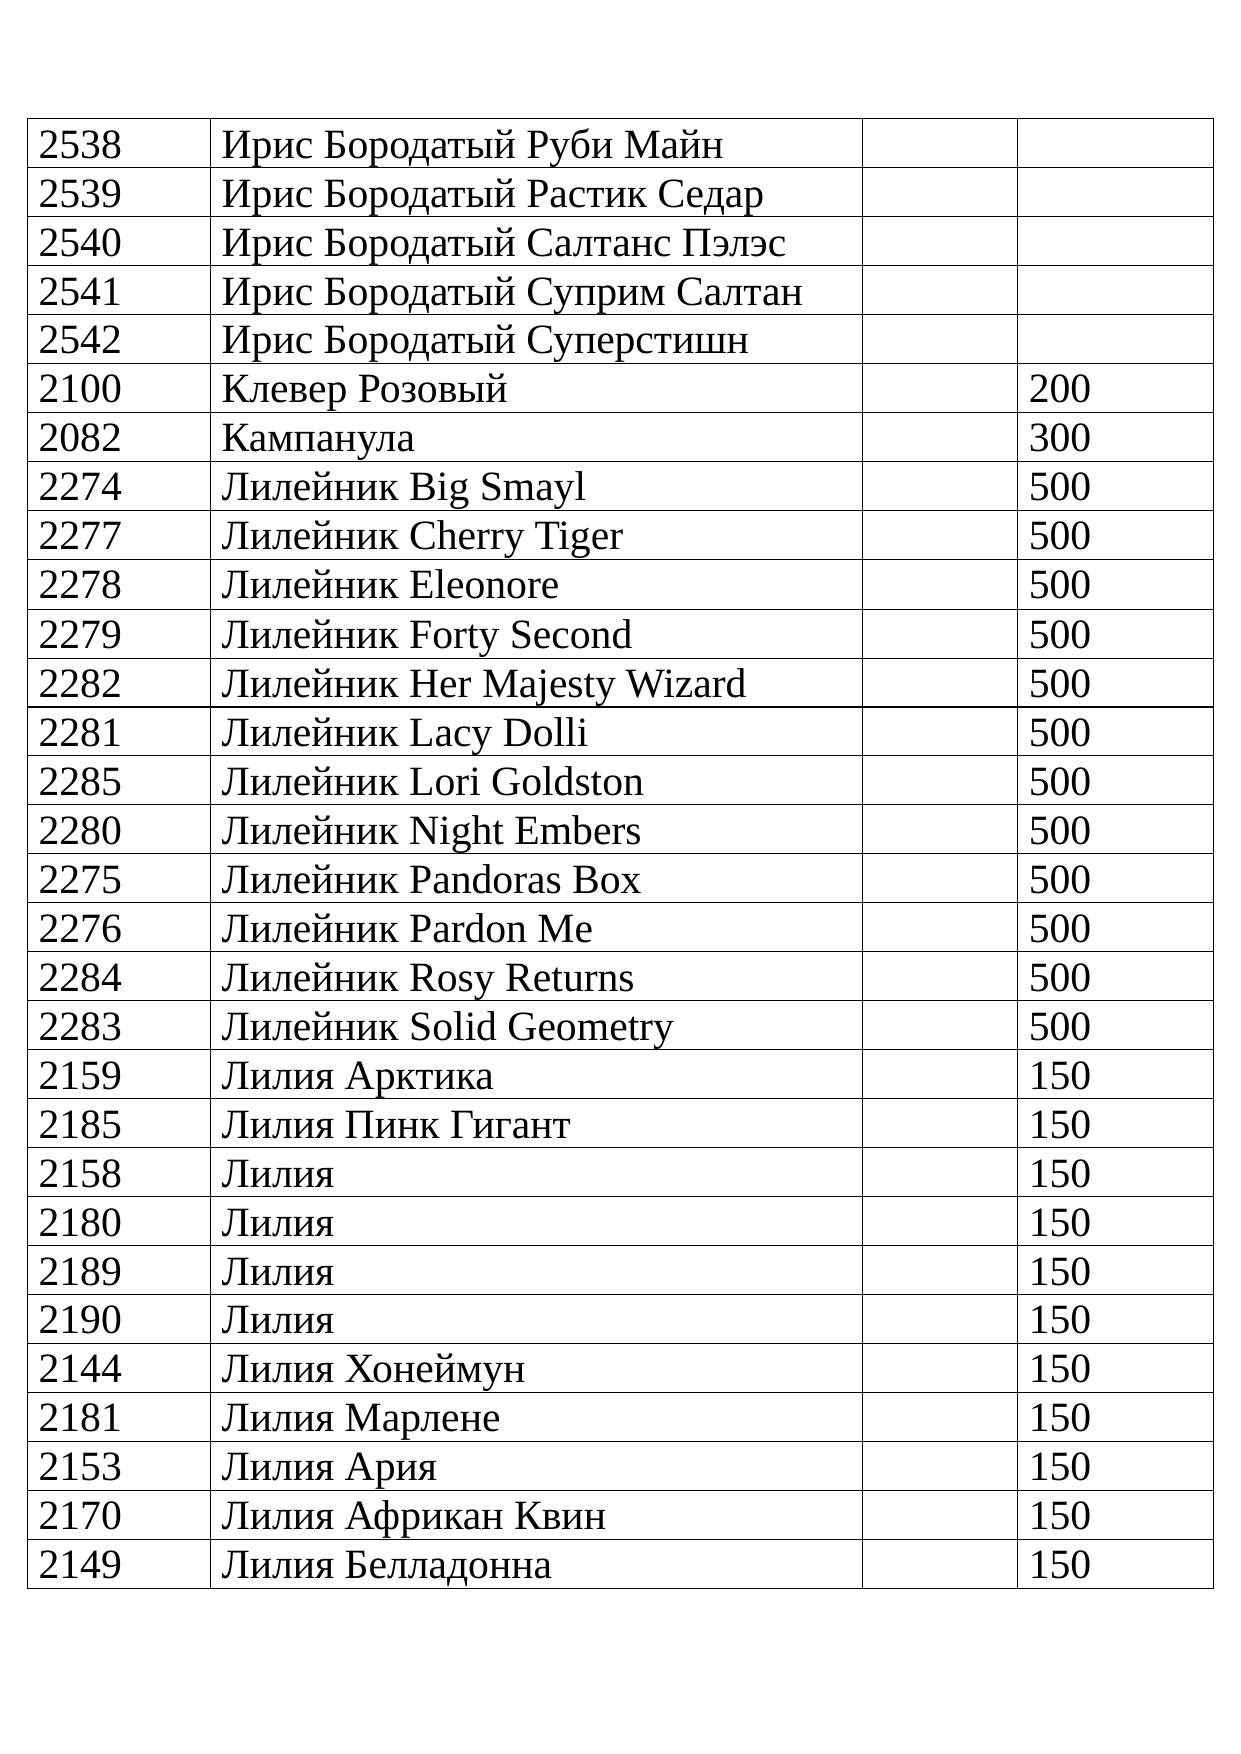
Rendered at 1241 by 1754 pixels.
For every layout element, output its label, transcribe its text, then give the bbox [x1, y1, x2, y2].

table_cell 2541 [28, 266, 210, 314]
table_cell 2538 [28, 119, 210, 167]
table_cell Лилия Ария [211, 1442, 862, 1490]
table_cell Лилия Пинк Гигант [211, 1099, 862, 1147]
table_cell [863, 708, 1017, 755]
table_cell 2149 [28, 1540, 210, 1588]
table_cell Лилейник Her Majesty Wizard [211, 659, 862, 706]
table_cell Лилия [211, 1197, 862, 1245]
table_cell [863, 805, 1017, 853]
table_cell 2279 [28, 610, 210, 657]
table_cell [1018, 168, 1213, 216]
table_cell 2278 [28, 560, 210, 608]
table_cell 2170 [28, 1491, 210, 1539]
table_cell Лилейник Rosy Returns [211, 952, 862, 1000]
table_cell Лилейник Pandoras Box [211, 854, 862, 902]
table_cell 500 [1018, 805, 1213, 853]
table_cell 150 [1018, 1295, 1213, 1343]
table_cell [863, 168, 1017, 216]
table_cell Лилейник Cherry Tiger [211, 511, 862, 559]
table_cell [863, 1246, 1017, 1294]
table_cell 500 [1018, 1001, 1213, 1049]
table_cell 200 [1018, 364, 1213, 412]
table_cell 2274 [28, 462, 210, 510]
table_cell 2276 [28, 903, 210, 951]
table_cell 2539 [28, 168, 210, 216]
table_cell 500 [1018, 560, 1213, 608]
table_cell 2280 [28, 805, 210, 853]
table_cell [863, 659, 1017, 706]
table_cell [1018, 217, 1213, 265]
table_cell 500 [1018, 610, 1213, 657]
table_cell [863, 610, 1017, 657]
table_cell 2153 [28, 1442, 210, 1490]
table_cell 150 [1018, 1491, 1213, 1539]
table_cell Лилия Марлене [211, 1393, 862, 1441]
table_cell Лилия Белладонна [211, 1540, 862, 1588]
table_cell Лилейник Lacy Dolli [211, 708, 862, 755]
table_cell [863, 119, 1017, 167]
table_cell Кампанула [211, 413, 862, 461]
table_cell 2144 [28, 1344, 210, 1392]
table_cell 2285 [28, 756, 210, 804]
table_cell [863, 1344, 1017, 1392]
table_cell 150 [1018, 1540, 1213, 1588]
table_cell [863, 756, 1017, 804]
table_cell 500 [1018, 708, 1213, 755]
table_cell Лилейник Eleonore [211, 560, 862, 608]
table_cell Лилия [211, 1148, 862, 1196]
table_cell 150 [1018, 1246, 1213, 1294]
table_cell 500 [1018, 659, 1213, 706]
table_cell Лилейник Lori Goldston [211, 756, 862, 804]
table_cell 2540 [28, 217, 210, 265]
table_cell 2158 [28, 1148, 210, 1196]
table_cell [863, 1442, 1017, 1490]
table_cell 150 [1018, 1393, 1213, 1441]
table_cell Ирис Бородатый Суприм Салтан [211, 266, 862, 314]
table_cell 150 [1018, 1197, 1213, 1245]
table_cell [863, 315, 1017, 363]
table_cell 2283 [28, 1001, 210, 1049]
table_cell 2275 [28, 854, 210, 902]
table_cell 500 [1018, 903, 1213, 951]
table_cell Лилия [211, 1246, 862, 1294]
table_cell Ирис Бородатый Салтанс Пэлэс [211, 217, 862, 265]
table_cell Лилия Африкан Квин [211, 1491, 862, 1539]
table_cell [863, 364, 1017, 412]
table_cell [863, 266, 1017, 314]
table_cell [863, 903, 1017, 951]
table_cell 2281 [28, 708, 210, 755]
table_cell 2277 [28, 511, 210, 559]
table_cell 2189 [28, 1246, 210, 1294]
table_cell Лилия [211, 1295, 862, 1343]
table_cell [1018, 266, 1213, 314]
table_cell 150 [1018, 1148, 1213, 1196]
table_cell Лилейник Night Embers [211, 805, 862, 853]
table_cell [863, 1295, 1017, 1343]
table_cell 2282 [28, 659, 210, 706]
table_cell Лилия Арктика [211, 1050, 862, 1098]
table_cell 2082 [28, 413, 210, 461]
table_cell 150 [1018, 1050, 1213, 1098]
table_cell 500 [1018, 854, 1213, 902]
table_cell [863, 1540, 1017, 1588]
table_cell 2181 [28, 1393, 210, 1441]
table_cell 2542 [28, 315, 210, 363]
table_cell [863, 1148, 1017, 1196]
table_cell 150 [1018, 1099, 1213, 1147]
table_cell Лилейник Pardon Me [211, 903, 862, 951]
table_cell [863, 1099, 1017, 1147]
table_cell Клевер Розовый [211, 364, 862, 412]
table_cell 2180 [28, 1197, 210, 1245]
table_cell [863, 1001, 1017, 1049]
table_cell [863, 854, 1017, 902]
table_cell 500 [1018, 756, 1213, 804]
table_cell Лилейник Solid Geometry [211, 1001, 862, 1049]
table_cell 500 [1018, 462, 1213, 510]
table_cell [863, 413, 1017, 461]
table_cell 2100 [28, 364, 210, 412]
table_cell [1018, 119, 1213, 167]
table_cell [863, 952, 1017, 1000]
table_cell 2190 [28, 1295, 210, 1343]
table_cell Ирис Бородатый Руби Майн [211, 119, 862, 167]
table_cell Лилейник Big Smayl [211, 462, 862, 510]
table_cell 2185 [28, 1099, 210, 1147]
table_cell 300 [1018, 413, 1213, 461]
table_cell [863, 1393, 1017, 1441]
table_cell 2159 [28, 1050, 210, 1098]
table_cell 500 [1018, 952, 1213, 1000]
table_cell [863, 1197, 1017, 1245]
table_cell [863, 462, 1017, 510]
table_cell 150 [1018, 1442, 1213, 1490]
table_cell [863, 1050, 1017, 1098]
table_cell [863, 511, 1017, 559]
table_cell [1018, 315, 1213, 363]
table_cell Ирис Бородатый Суперстишн [211, 315, 862, 363]
table_cell [863, 217, 1017, 265]
table_cell [863, 1491, 1017, 1539]
table_cell Лилейник Forty Second [211, 610, 862, 657]
table_cell Ирис Бородатый Растик Седар [211, 168, 862, 216]
table_cell Лилия Хонеймун [211, 1344, 862, 1392]
table_cell 150 [1018, 1344, 1213, 1392]
table_cell [863, 560, 1017, 608]
table_cell 2284 [28, 952, 210, 1000]
table_cell 500 [1018, 511, 1213, 559]
